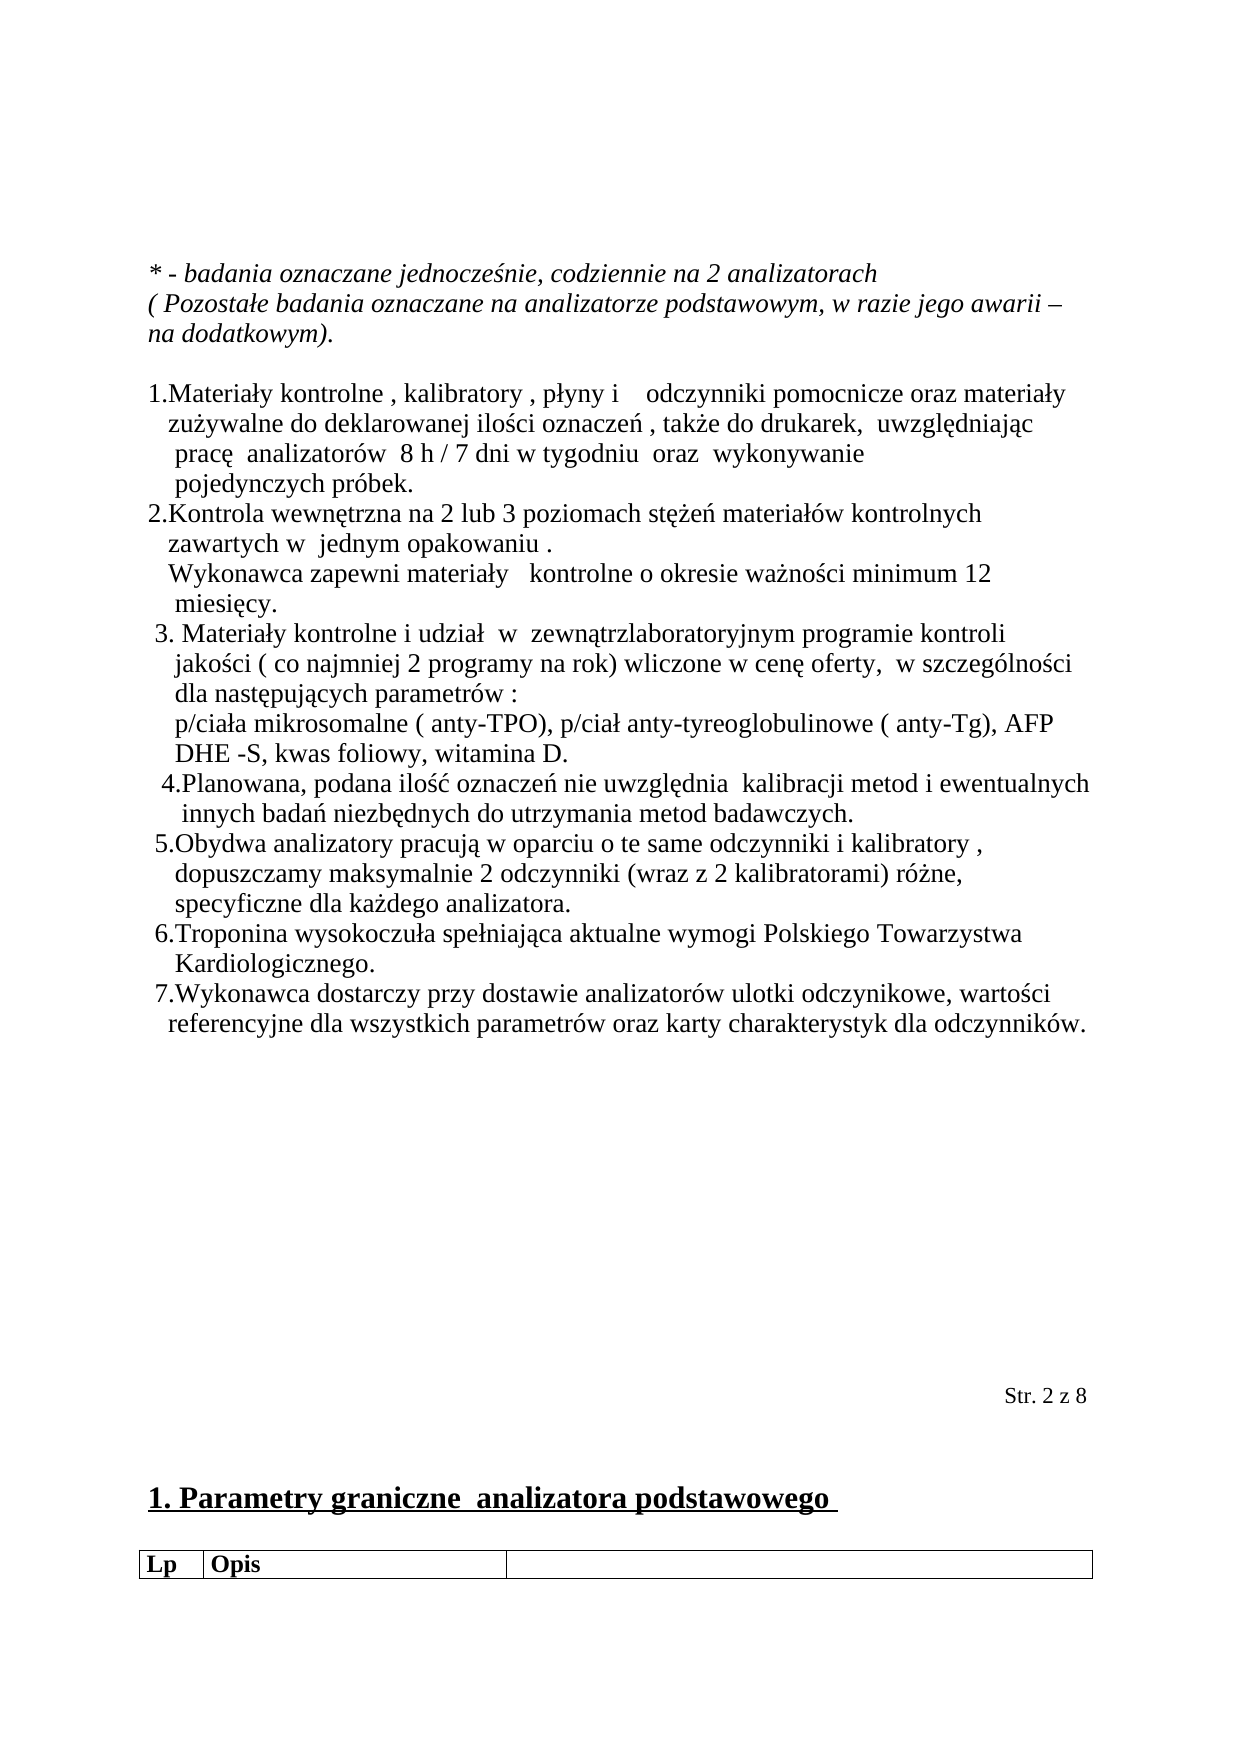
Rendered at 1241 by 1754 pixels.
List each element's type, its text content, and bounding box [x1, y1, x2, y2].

subtitle pracę analizatorów 8 h / 7 dni w tygodniu oraz wykonywanie [148, 438, 1092, 468]
text 5.Obydwa analizatory pracują w oparciu o te same odczynniki i kalibratory , [148, 828, 1092, 858]
text miesięcy. [148, 588, 1092, 618]
text p/ciała mikrosomalne ( anty-TPO), p/ciał anty-tyreoglobulinowe ( anty-Tg), AFP [148, 708, 1092, 738]
text Wykonawca zapewni materiały kontrolne o okresie ważności minimum 12 [148, 558, 1092, 588]
text dopuszczamy maksymalnie 2 odczynniki (wraz z 2 kalibratorami) różne, [148, 858, 1092, 888]
text jakości ( co najmniej 2 programy na rok) wliczone w cenę oferty, w szczególności [148, 648, 1092, 678]
text 3. Materiały kontrolne i udział w zewnątrzlaboratoryjnym programie kontroli [148, 618, 1092, 648]
subtitle pojedynczych próbek. [148, 468, 1092, 498]
subtitle 1.Materiały kontrolne , kalibratory , płyny i odczynniki pomocnicze oraz materiały [148, 378, 1092, 408]
text referencyjne dla wszystkich parametrów oraz karty charakterystyk dla odczynników. [148, 1008, 1092, 1038]
subtitle ( Pozostałe badania oznaczane na analizatorze podstawowym, w razie jego awarii – na dodatkowym). [148, 288, 1092, 348]
table_header Opis [204, 1551, 506, 1578]
text dla następujących parametrów : [148, 678, 1092, 708]
text Str. 2 z 8 [148, 1383, 1092, 1409]
text 7.Wykonawca dostarczy przy dostawie analizatorów ulotki odczynikowe, wartości [148, 978, 1092, 1008]
table_header Lp [140, 1551, 203, 1578]
text Kardiologicznego. [148, 948, 1092, 978]
text 4.Planowana, podana ilość oznaczeń nie uwzględnia kalibracji metod i ewentualnych [148, 768, 1092, 798]
text specyficzne dla każdego analizatora. [148, 888, 1092, 918]
text zawartych w jednym opakowaniu . [148, 528, 1092, 558]
text 2.Kontrola wewnętrzna na 2 lub 3 poziomach stężeń materiałów kontrolnych [148, 498, 1092, 528]
table_header [507, 1551, 1092, 1578]
text 6.Troponina wysokoczuła spełniająca aktualne wymogi Polskiego Towarzystwa [148, 918, 1092, 948]
text DHE -S, kwas foliowy, witamina D. [148, 738, 1092, 768]
subtitle zużywalne do deklarowanej ilości oznaczeń , także do drukarek, uwzględniając [148, 408, 1092, 438]
text 1. Parametry graniczne analizatora podstawowego [148, 1480, 1092, 1515]
subtitle * - badania oznaczane jednocześnie, codziennie na 2 analizatorach [148, 258, 1092, 288]
text innych badań niezbędnych do utrzymania metod badawczych. [148, 798, 1092, 828]
